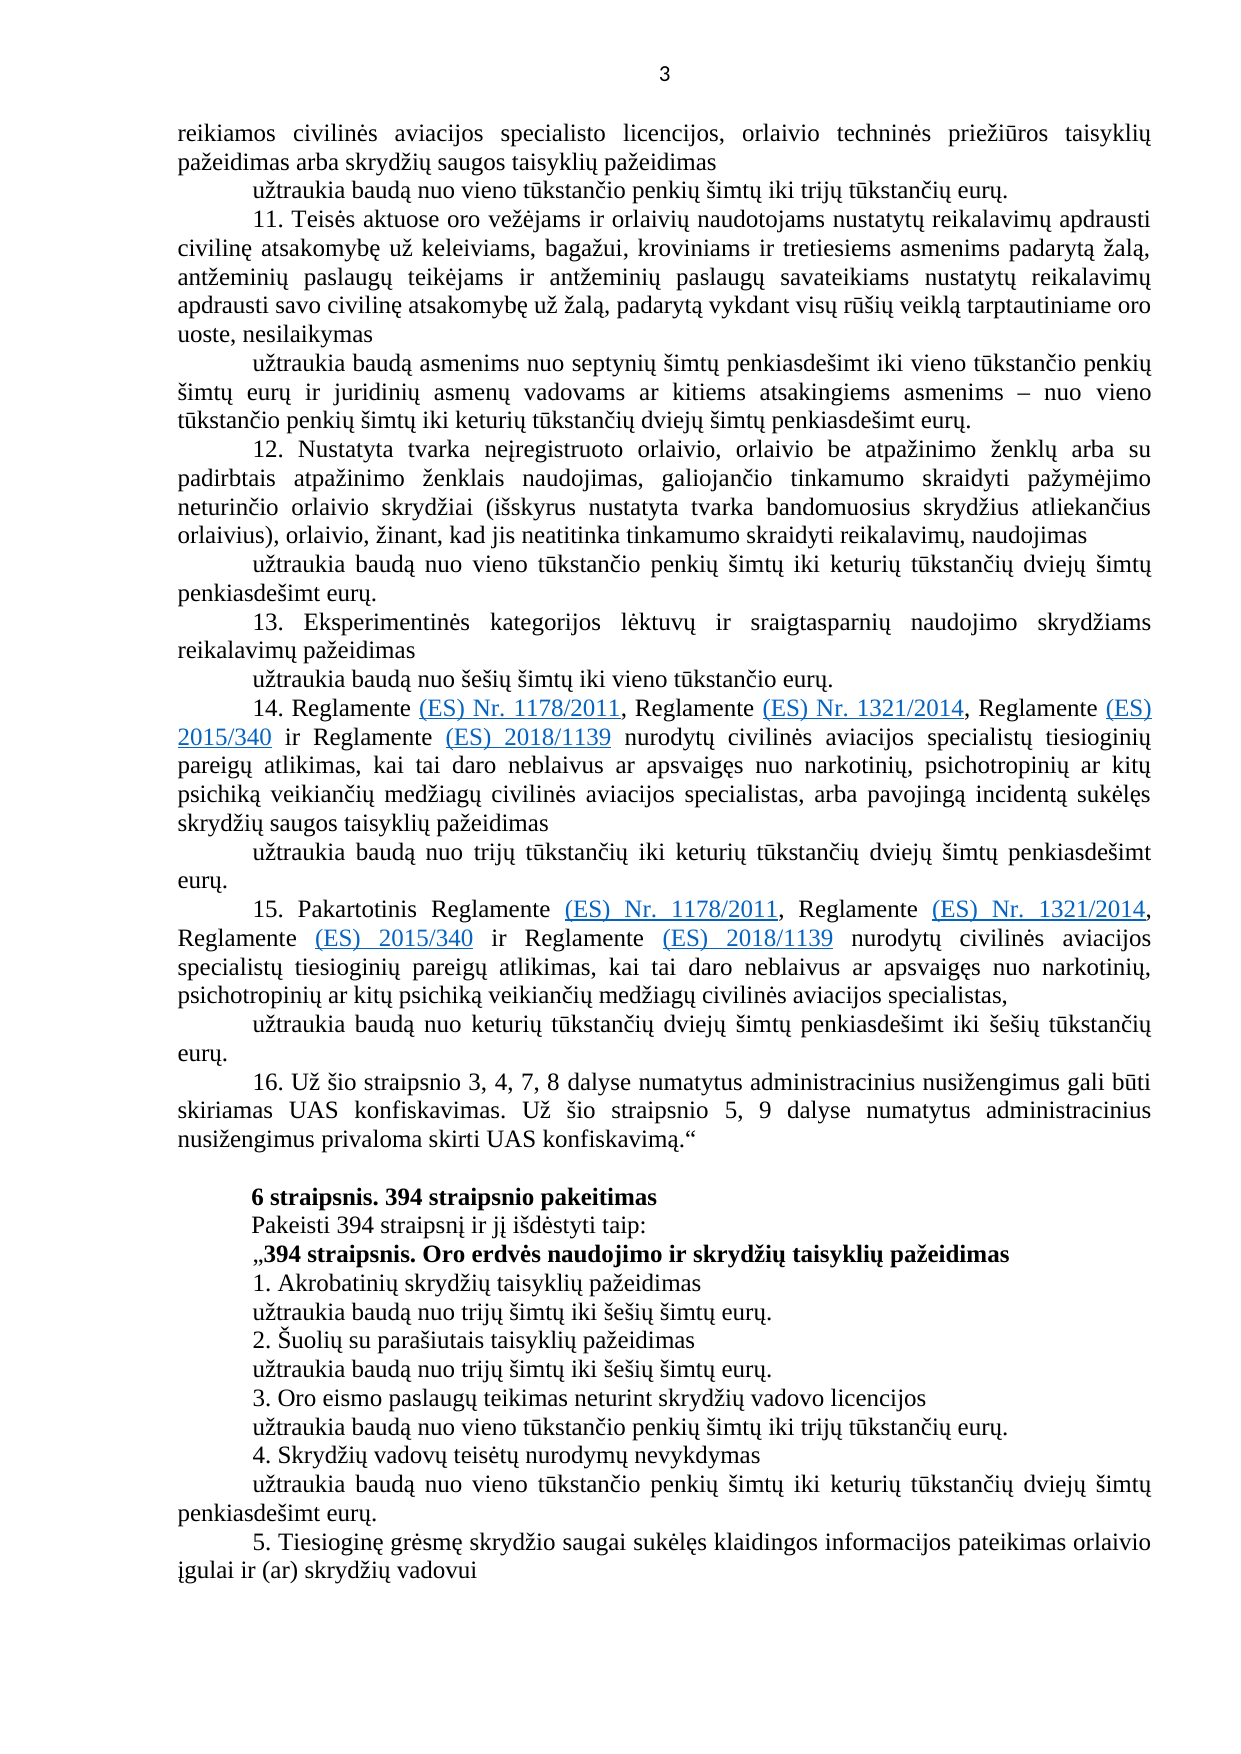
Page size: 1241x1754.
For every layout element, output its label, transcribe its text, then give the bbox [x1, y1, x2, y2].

text 6 straipsnis. 394 straipsnio pakeitimas [177, 1182, 1152, 1211]
text „394 straipsnis. Oro erdvės naudojimo ir skrydžių taisyklių pažeidimas [177, 1239, 1152, 1268]
text užtraukia baudą nuo vieno tūkstančio penkių šimtų iki keturių tūkstančių dviejų šimtų penkiasdešimt eurų. [177, 1469, 1152, 1527]
text užtraukia baudą nuo vieno tūkstančio penkių šimtų iki trijų tūkstančių eurų. [177, 1412, 1152, 1441]
text 13. Eksperimentinės kategorijos lėktuvų ir sraigtasparnių naudojimo skrydžiams reikalavimų pažeidimas [177, 607, 1152, 664]
text 4. Skrydžių vadovų teisėtų nurodymų nevykdymas [177, 1441, 1152, 1469]
text užtraukia baudą nuo keturių tūkstančių dviejų šimtų penkiasdešimt iki šešių tūkstančių eurų. [177, 1009, 1152, 1067]
text 16. Už šio straipsnio 3, 4, 7, 8 dalyse numatytus administracinius nusižengimus gali būti skiriamas UAS konfiskavimas. Už šio straipsnio 5, 9 dalyse numatytus administracinius nusižengimus privaloma skirti UAS konfiskavimą.“ [177, 1067, 1152, 1153]
text 12. Nustatyta tvarka neįregistruoto orlaivio, orlaivio be atpažinimo ženklų arba su padirbtais atpažinimo ženklais naudojimas, galiojančio tinkamumo skraidyti pažymėjimo neturinčio orlaivio skrydžiai (išskyrus nustatyta tvarka bandomuosius skrydžius atliekančius orlaivius), orlaivio, žinant, kad jis neatitinka tinkamumo skraidyti reikalavimų, naudojimas [177, 434, 1152, 549]
text 15. Pakartotinis Reglamente (ES) Nr. 1178/2011, Reglamente (ES) Nr. 1321/2014, Reglamente (ES) 2015/340 ir Reglamente (ES) 2018/1139 nurodytų civilinės aviacijos specialistų tiesioginių pareigų atlikimas, kai tai daro neblaivus ar apsvaigęs nuo narkotinių, psichotropinių ar kitų psichiką veikiančių medžiagų civilinės aviacijos specialistas, [177, 894, 1152, 1009]
text užtraukia baudą asmenims nuo septynių šimtų penkiasdešimt iki vieno tūkstančio penkių šimtų eurų ir juridinių asmenų vadovams ar kitiems atsakingiems asmenims – nuo vieno tūkstančio penkių šimtų iki keturių tūkstančių dviejų šimtų penkiasdešimt eurų. [177, 348, 1152, 434]
text užtraukia baudą nuo šešių šimtų iki vieno tūkstančio eurų. [177, 664, 1152, 693]
text užtraukia baudą nuo trijų šimtų iki šešių šimtų eurų. [177, 1297, 1152, 1326]
text Pakeisti 394 straipsnį ir jį išdėstyti taip: [177, 1211, 1152, 1239]
text 5. Tiesioginę grėsmę skrydžio saugai sukėlęs klaidingos informacijos pateikimas orlaivio įgulai ir (ar) skrydžių vadovui [177, 1527, 1152, 1584]
text užtraukia baudą nuo trijų šimtų iki šešių šimtų eurų. [177, 1354, 1152, 1383]
text 14. Reglamente (ES) Nr. 1178/2011, Reglamente (ES) Nr. 1321/2014, Reglamente (ES) 2015/340 ir Reglamente (ES) 2018/1139 nurodytų civilinės aviacijos specialistų tiesioginių pareigų atlikimas, kai tai daro neblaivus ar apsvaigęs nuo narkotinių, psichotropinių ar kitų psichiką veikiančių medžiagų civilinės aviacijos specialistas, arba pavojingą incidentą sukėlęs skrydžių saugos taisyklių pažeidimas [177, 693, 1152, 837]
text užtraukia baudą nuo vieno tūkstančio penkių šimtų iki keturių tūkstančių dviejų šimtų penkiasdešimt eurų. [177, 549, 1152, 607]
text užtraukia baudą nuo vieno tūkstančio penkių šimtų iki trijų tūkstančių eurų. [177, 176, 1152, 204]
text užtraukia baudą nuo trijų tūkstančių iki keturių tūkstančių dviejų šimtų penkiasdešimt eurų. [177, 837, 1152, 894]
text reikiamos civilinės aviacijos specialisto licencijos, orlaivio techninės priežiūros taisyklių pažeidimas arba skrydžių saugos taisyklių pažeidimas [177, 118, 1152, 176]
text 11. Teisės aktuose oro vežėjams ir orlaivių naudotojams nustatytų reikalavimų apdrausti civilinę atsakomybę už keleiviams, bagažui, kroviniams ir tretiesiems asmenims padarytą žalą, antžeminių paslaugų teikėjams ir antžeminių paslaugų savateikiams nustatytų reikalavimų apdrausti savo civilinę atsakomybę už žalą, padarytą vykdant visų rūšių veiklą tarptautiniame oro uoste, nesilaikymas [177, 204, 1152, 348]
text 2. Šuolių su parašiutais taisyklių pažeidimas [177, 1326, 1152, 1354]
text 1. Akrobatinių skrydžių taisyklių pažeidimas [177, 1268, 1152, 1297]
text 3. Oro eismo paslaugų teikimas neturint skrydžių vadovo licencijos [177, 1383, 1152, 1412]
